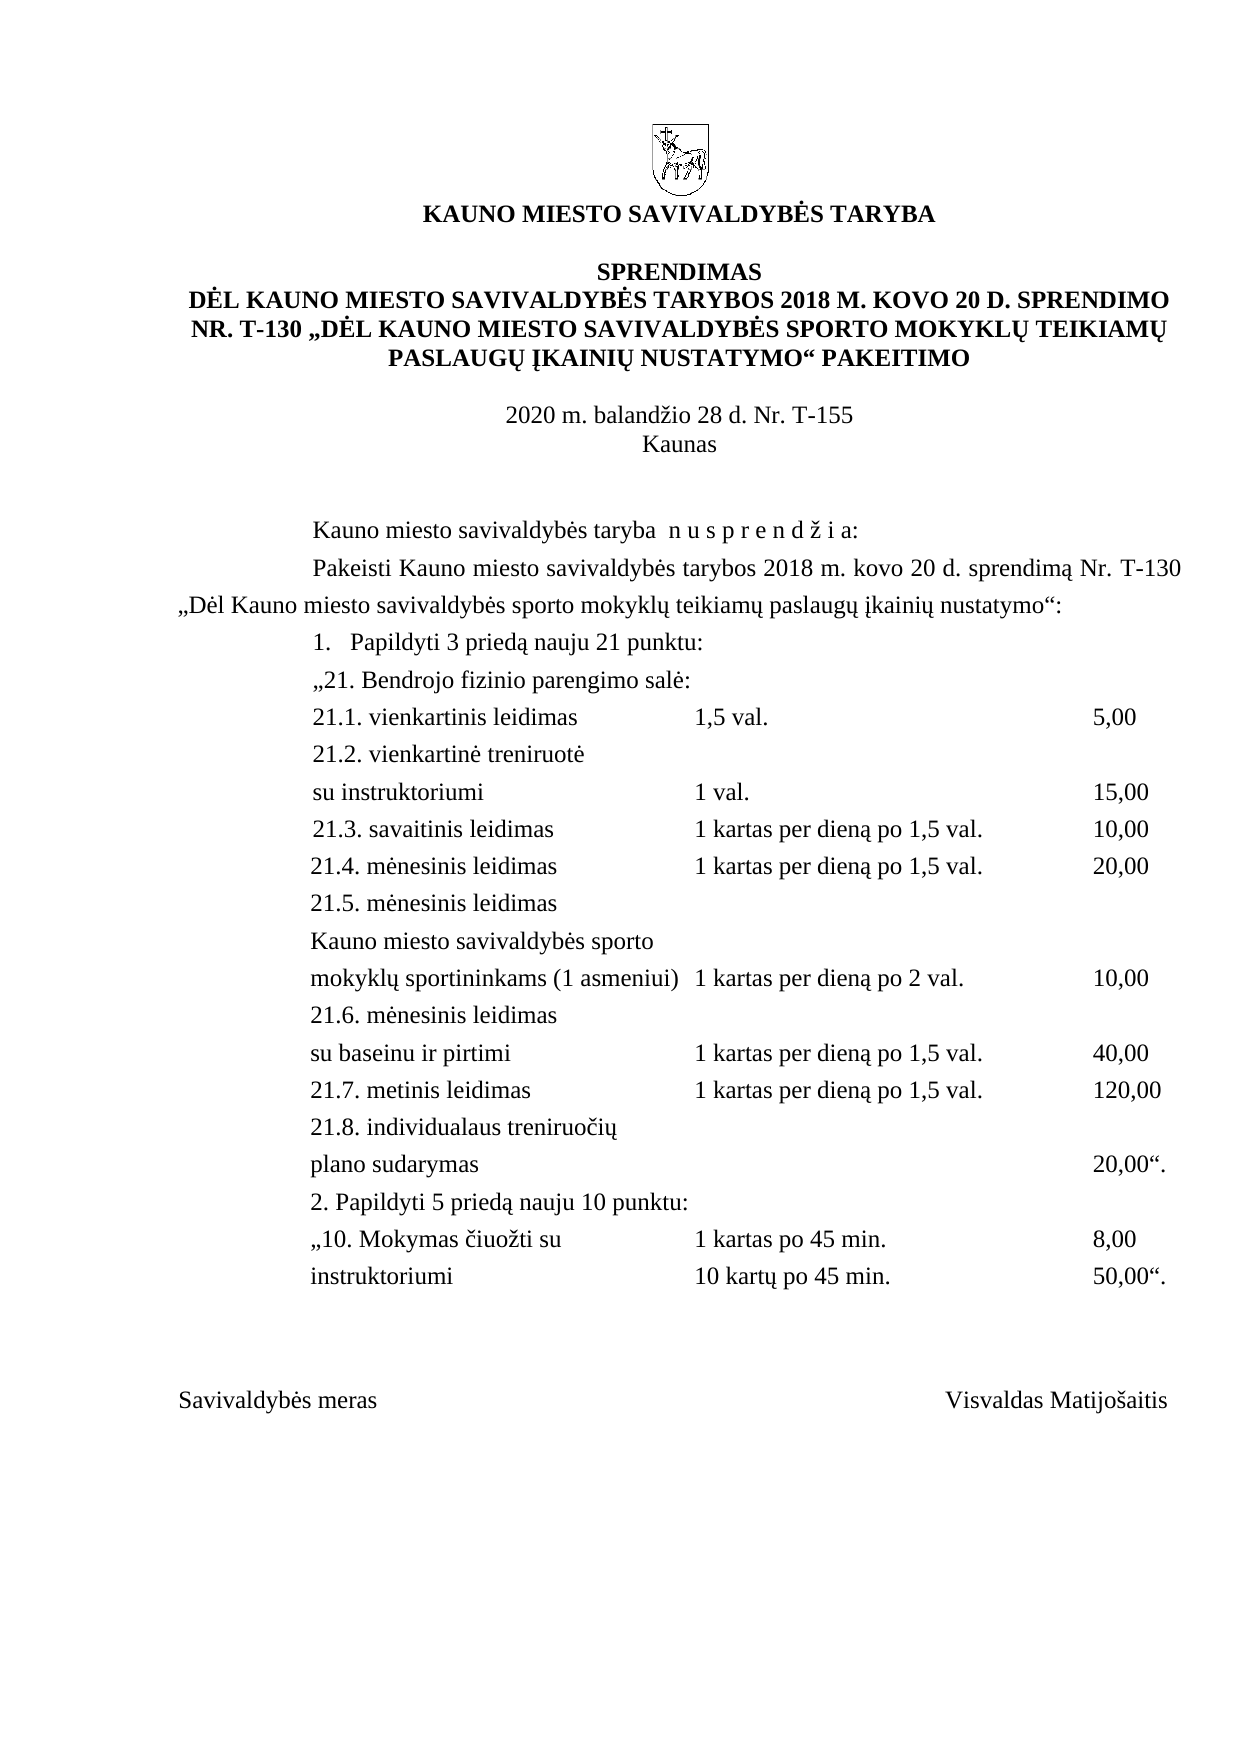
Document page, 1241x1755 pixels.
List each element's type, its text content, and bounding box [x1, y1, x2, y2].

text 21.7. metinis leidimas 1 kartas per dieną po 1,5 val. 120,00 [177, 1075, 1181, 1104]
text 21.1. vienkartinis leidimas 1,5 val. 5,00 [177, 702, 1181, 731]
text su instruktoriumi 1 val. 15,00 [177, 777, 1181, 805]
text 2020 m. balandžio 28 d. Nr. T-155 [177, 401, 1181, 429]
text Kauno miesto savivaldybės sporto [177, 926, 1181, 954]
text Pakeisti Kauno miesto savivaldybės tarybos 2018 m. kovo 20 d. sprendimą Nr. T-130 „Dėl Kauno miesto savivaldybės sporto mokyklų teikiamų paslaugų įkainių nustatymo“: [177, 553, 1181, 619]
text 21.8. individualaus treniruočių [177, 1112, 1181, 1141]
text 1. Papildyti 3 priedą nauju 21 punktu: [312, 627, 1181, 656]
text mokyklų sportininkams (1 asmeniui) 1 kartas per dieną po 2 val. 10,00 [177, 963, 1181, 992]
text plano sudarymas 20,00“. [177, 1149, 1181, 1178]
text 21.5. mėnesinis leidimas [177, 888, 1181, 917]
text 21.4. mėnesinis leidimas 1 kartas per dieną po 1,5 val. 20,00 [177, 851, 1181, 880]
text 21.3. savaitinis leidimas 1 kartas per dieną po 1,5 val. 10,00 [177, 814, 1181, 843]
text instruktoriumi 10 kartų po 45 min. 50,00“. [177, 1261, 1181, 1290]
text DĖL KAUNO MIESTO SAVIVALDYBĖS TARYBOS 2018 M. KOVO 20 D. SPRENDIMO NR. T-130 „DĖL KAUNO MIESTO SAVIVALDYBĖS SPORTO MOKYKLŲ TEIKIAMŲ PASLAUGŲ ĮKAINIŲ NUSTATYMO“ PAKEITIMO [177, 286, 1181, 372]
text Savivaldybės meras Visvaldas Matijošaitis [178, 1385, 1181, 1414]
text SPRENDIMAS [177, 257, 1181, 286]
text „10. Mokymas čiuožti su 1 kartas po 45 min. 8,00 [177, 1224, 1181, 1253]
text 21.6. mėnesinis leidimas [177, 1000, 1181, 1029]
text KAUNO MIESTO SAVIVALDYBĖS TARYBA [177, 199, 1181, 228]
text Kauno miesto savivaldybės taryba n u s p r e n d ž i a: [312, 516, 1181, 544]
text su baseinu ir pirtimi 1 kartas per dieną po 1,5 val. 40,00 [177, 1038, 1181, 1066]
text Kaunas [177, 429, 1181, 458]
text 21.2. vienkartinė treniruotė [177, 739, 1181, 768]
text 2. Papildyti 5 priedą nauju 10 punktu: [177, 1187, 1181, 1216]
text „21. Bendrojo fizinio parengimo salė: [177, 665, 1181, 693]
